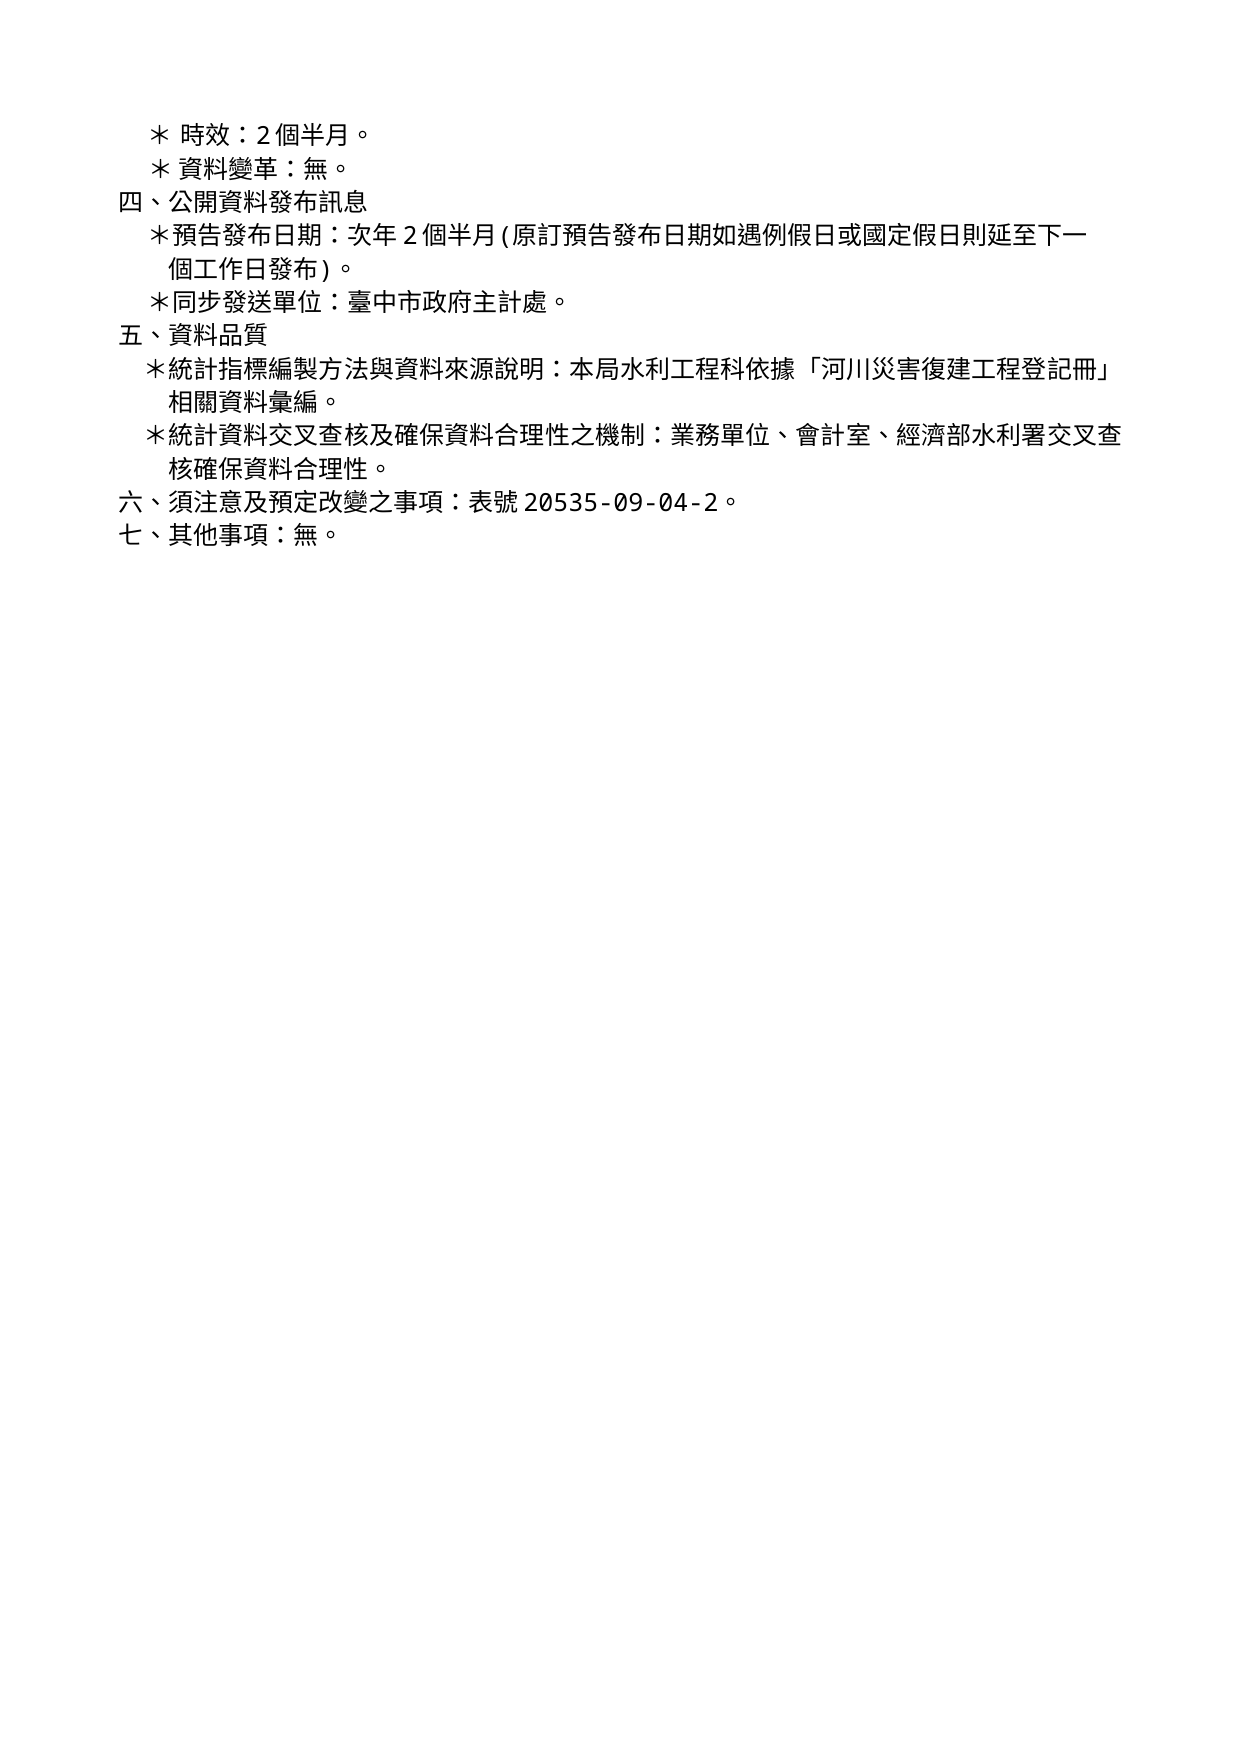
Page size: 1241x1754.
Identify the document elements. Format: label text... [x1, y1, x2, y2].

list 資料變革：無。 [149, 151, 1122, 185]
text ＊統計資料交叉查核及確保資料合理性之機制：業務單位、會計室、經濟部水利署交叉查核確保資料合理性。 [143, 418, 1122, 485]
text ＊同步發送單位：臺中市政府主計處。 [118, 285, 1122, 318]
text ＊統計指標編製方法與資料來源說明：本局水利工程科依據「河川災害復建工程登記冊」相關資料彙編。 [143, 351, 1122, 418]
text ＊ 時效：2個半月。 [118, 118, 1122, 151]
text 四、公開資料發布訊息 [118, 185, 1122, 218]
text 六、須注意及預定改變之事項：表號20535-09-04-2。 [118, 485, 1122, 518]
text 七、其他事項：無。 [118, 518, 1122, 551]
text 五、資料品質 [118, 318, 1122, 351]
text ＊預告發布日期：次年2個半月(原訂預告發布日期如遇例假日或國定假日則延至下一 [118, 218, 1122, 251]
text 個工作日發布)。 [118, 251, 1122, 285]
